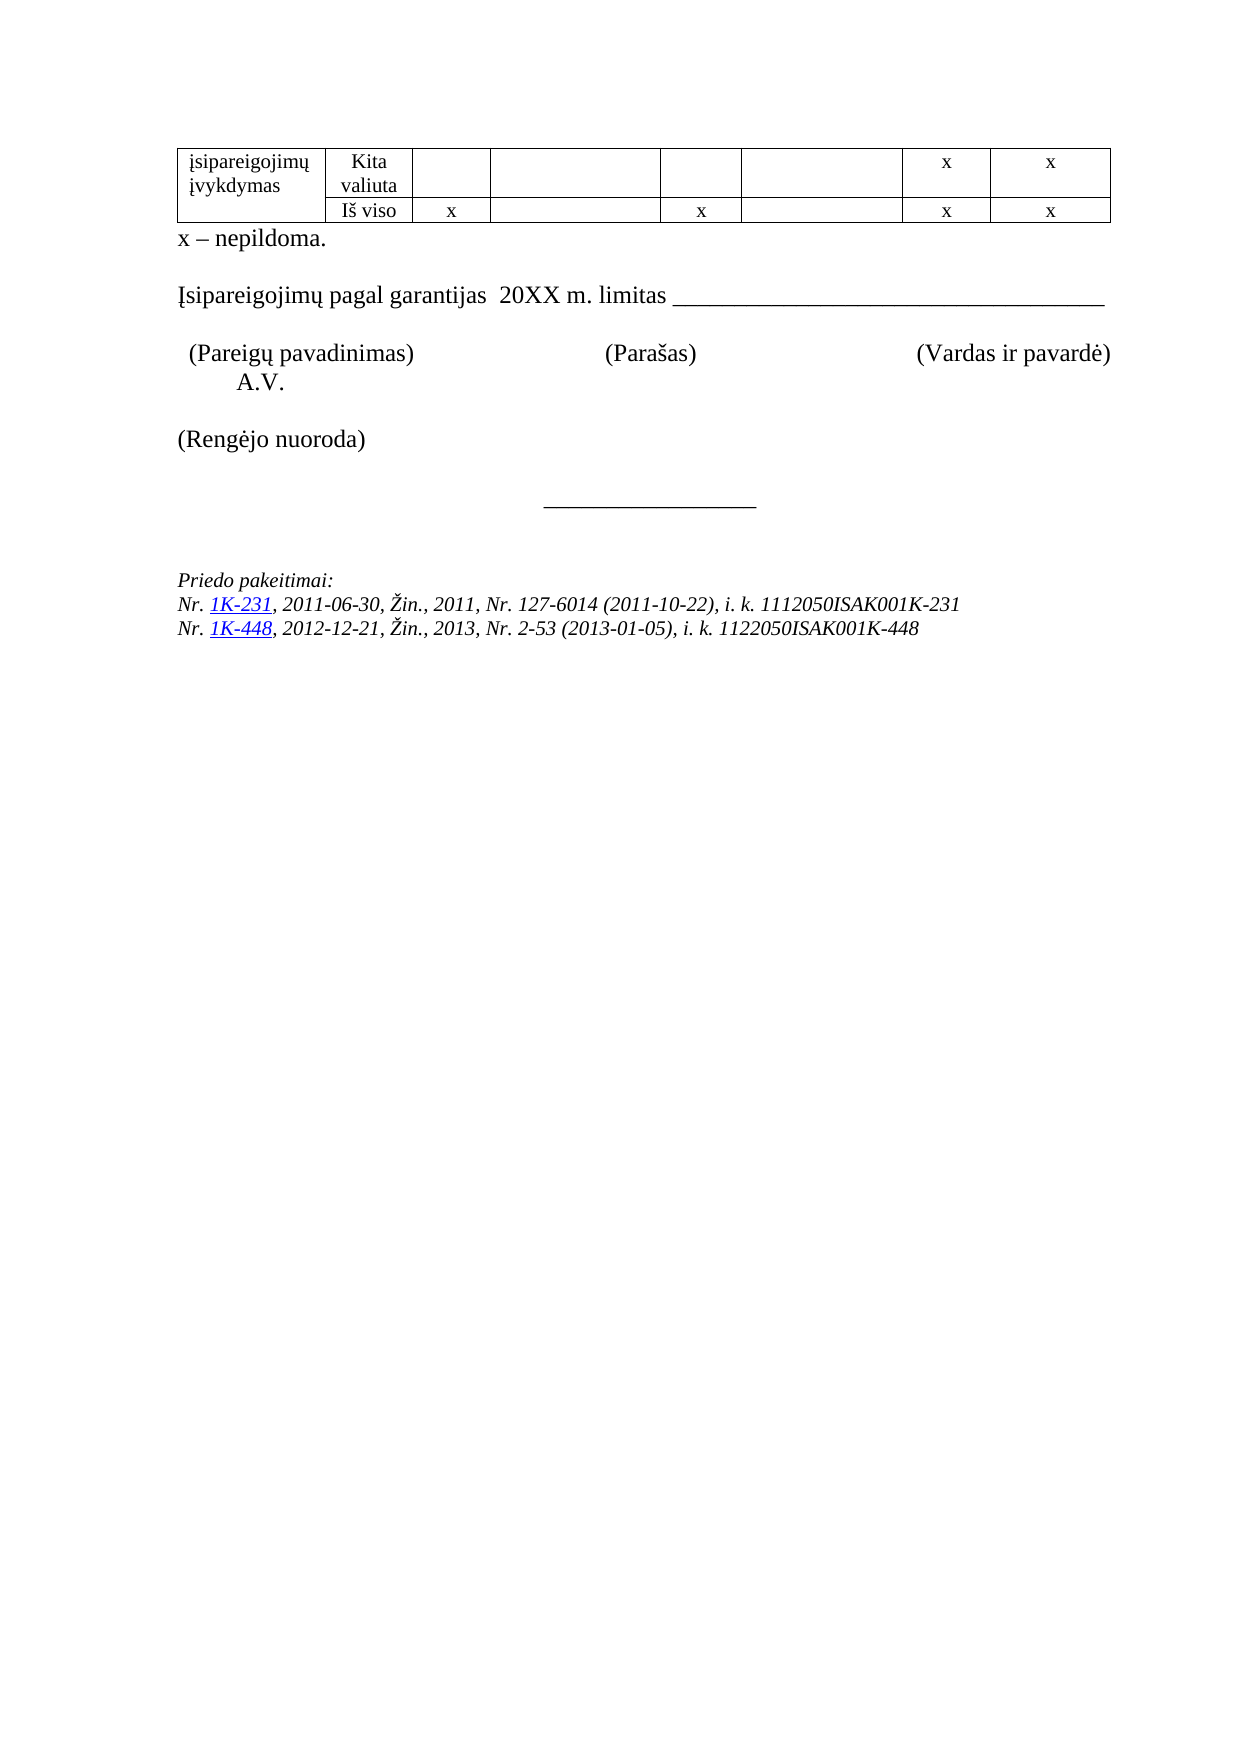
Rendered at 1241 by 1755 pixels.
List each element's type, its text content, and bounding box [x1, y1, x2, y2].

table_cell x [991, 198, 1110, 222]
text Priedo pakeitimai: [177, 568, 1122, 592]
text x – nepildoma. [177, 223, 1122, 252]
table_cell [491, 149, 660, 197]
table_header (Parašas) [493, 338, 808, 367]
table_cell x [903, 149, 990, 197]
text _________________ [177, 482, 1122, 510]
table_cell įsipareigojimų įvykdymas [178, 149, 325, 222]
table_cell Kita valiuta [326, 149, 412, 197]
text Nr. 1K-231, 2011-06-30, Žin., 2011, Nr. 127-6014 (2011-10-22), i. k. 1112050ISAK001K-231 [177, 592, 1122, 616]
table_cell [491, 198, 660, 222]
text A.V. [177, 367, 1122, 395]
table_header (Pareigų pavadinimas) [177, 338, 493, 367]
table_cell [742, 198, 902, 222]
table_cell [413, 149, 490, 197]
table_cell Iš viso [326, 198, 412, 222]
text Įsipareigojimų pagal garantijas 20XX m. limitas [177, 280, 1122, 309]
table_cell x [903, 198, 990, 222]
table_cell x [413, 198, 490, 222]
text Nr. 1K-448, 2012-12-21, Žin., 2013, Nr. 2-53 (2013-01-05), i. k. 1122050ISAK001K-448 [177, 616, 1122, 640]
table_cell [661, 149, 741, 197]
table_cell x [991, 149, 1110, 197]
table_header (Vardas ir pavardė) [808, 338, 1122, 367]
table_cell x [661, 198, 741, 222]
table_cell [742, 149, 902, 197]
text (Rengėjo nuoroda) [177, 424, 1122, 453]
